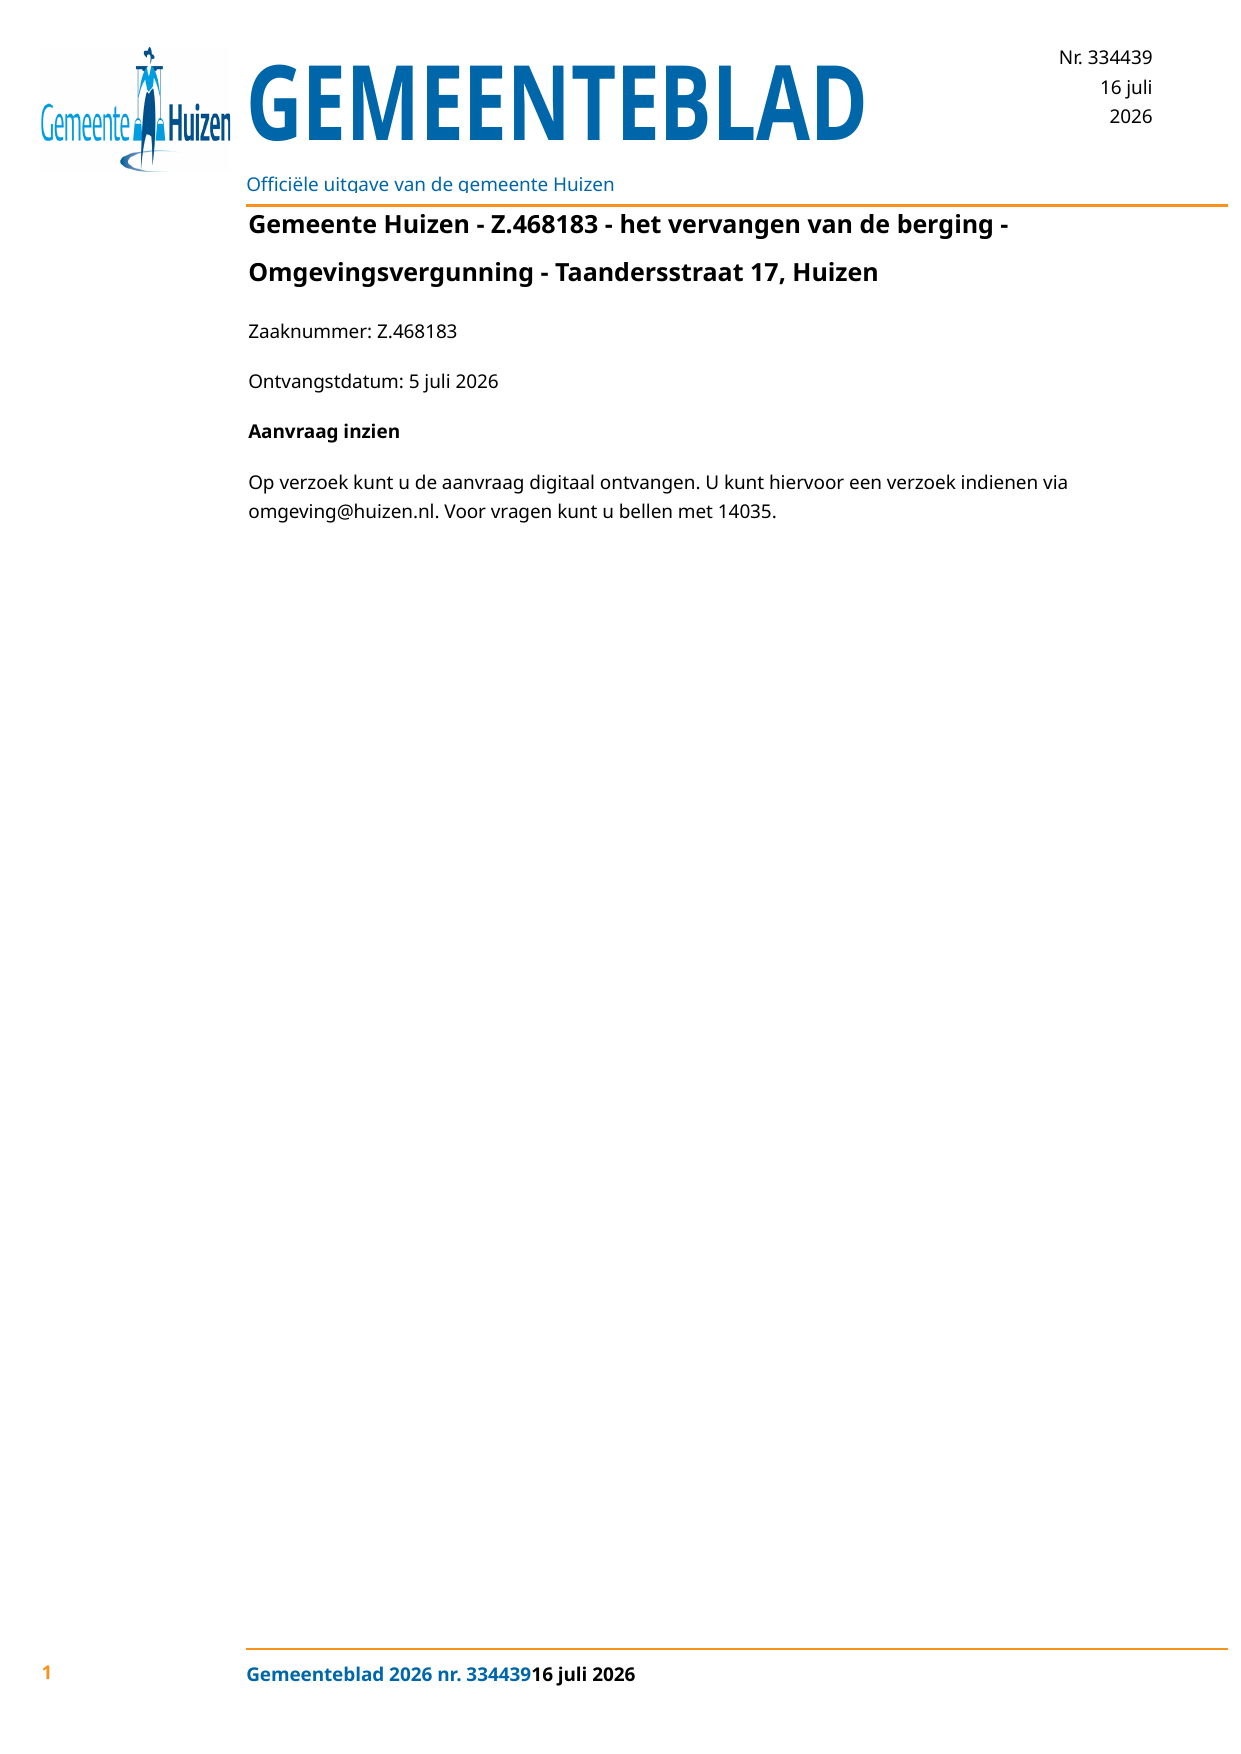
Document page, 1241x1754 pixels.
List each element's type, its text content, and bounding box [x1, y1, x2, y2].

text Ontvangstdatum: 5 juli 2026 [248, 368, 1152, 394]
picture [41, 47, 231, 172]
text Op verzoek kunt u de aanvraag digitaal ontvangen. U kunt hiervoor een verzoek indienen via omgeving@huizen.nl. Voor vragen kunt u bellen met 14035. [248, 469, 1152, 524]
text Zaaknummer: Z.468183 [248, 318, 1152, 344]
text Gemeente Huizen - Z.468183 - het vervangen van de berging - Omgevingsvergunning - Taandersstraat 17, Huizen [248, 207, 1152, 288]
text Aanvraag inzien [248, 419, 1152, 444]
